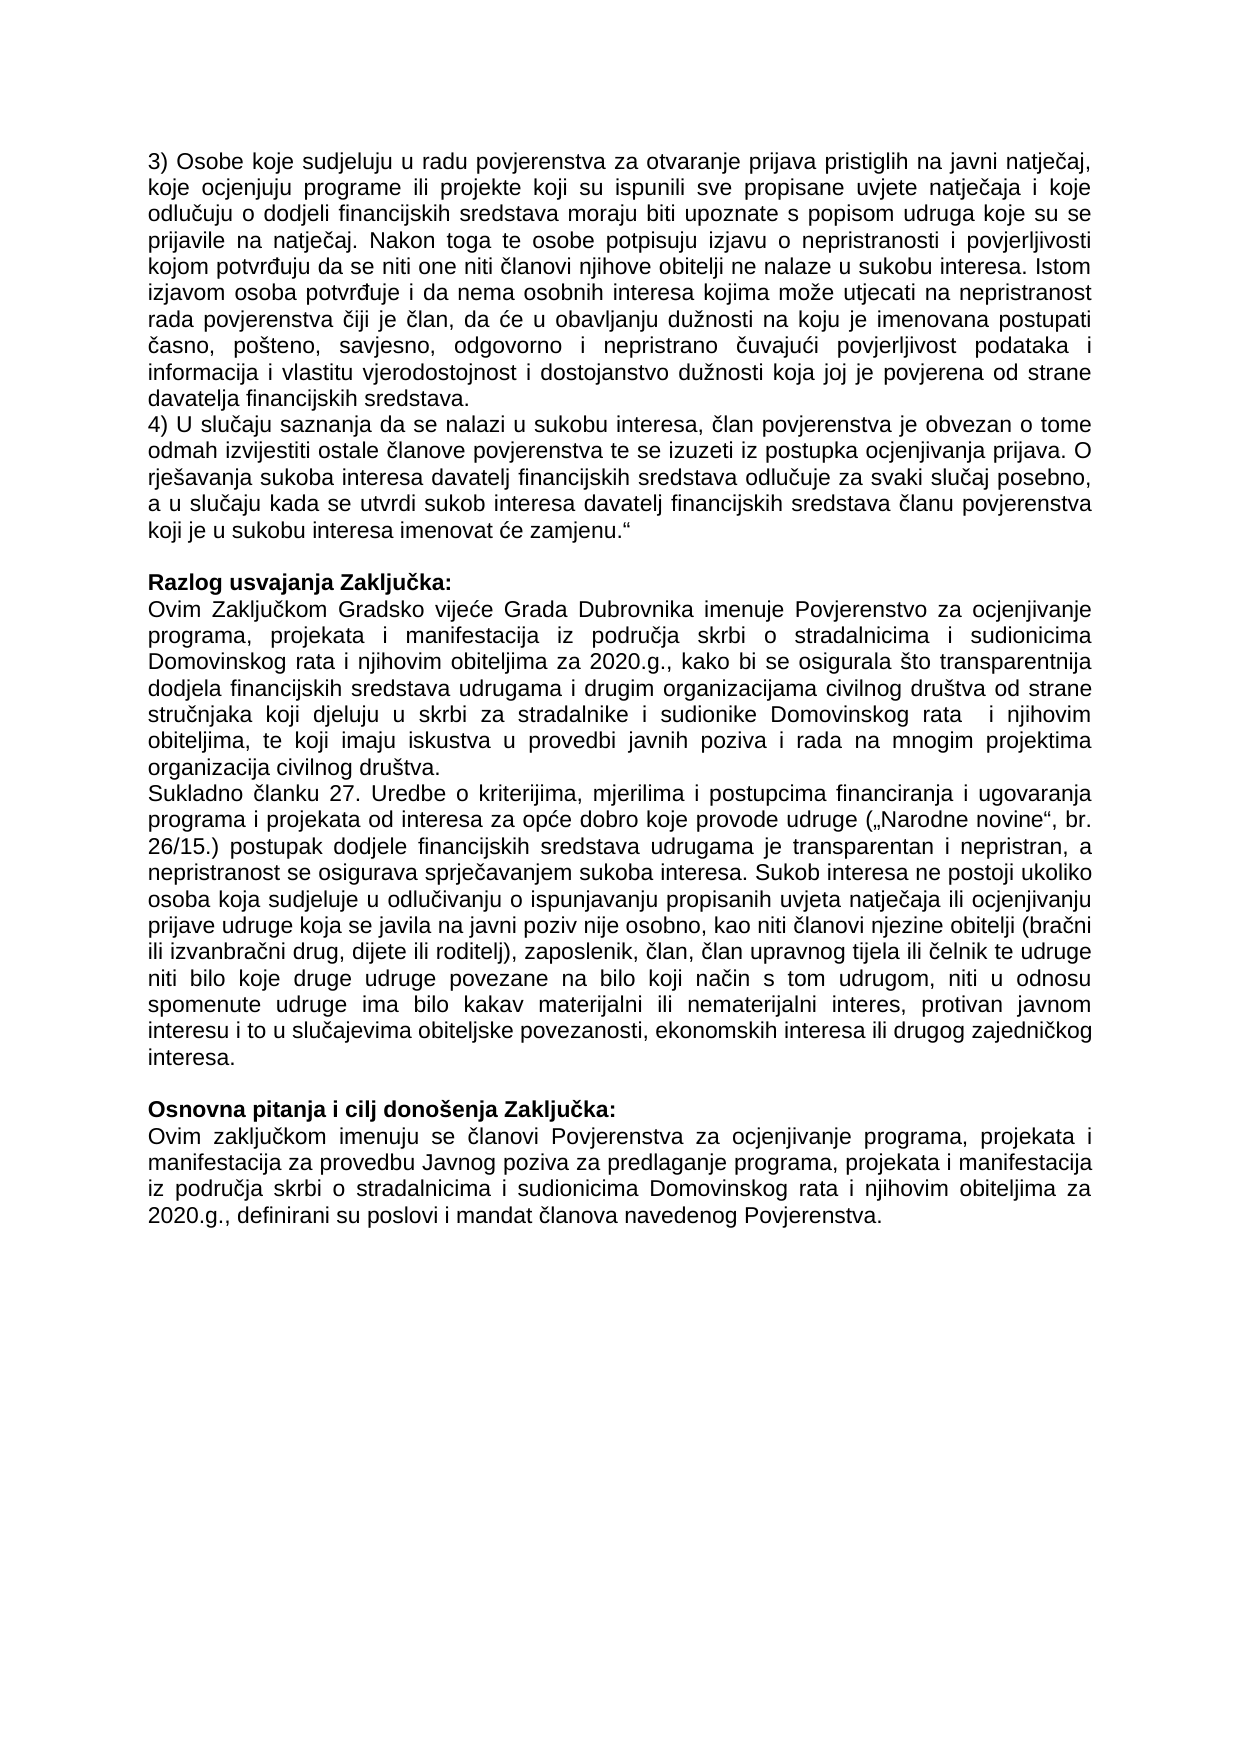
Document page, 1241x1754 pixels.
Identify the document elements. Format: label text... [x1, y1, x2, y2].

text Sukladno članku 27. Uredbe o kriterijima, mjerilima i postupcima financiranja i ugovaranja programa i projekata od interesa za opće dobro koje provode udruge („Narodne novine“, br. 26/15.) postupak dodjele financijskih sredstava udrugama je transparentan i nepristran, a nepristranost se osigurava sprječavanjem sukoba interesa. Sukob interesa ne postoji ukoliko osoba koja sudjeluje u odlučivanju o ispunjavanju propisanih uvjeta natječaja ili ocjenjivanju prijave udruge koja se javila na javni poziv nije osobno, kao niti članovi njezine obitelji (bračni ili izvanbračni drug, dijete ili roditelj), zaposlenik, član, član upravnog tijela ili čelnik te udruge niti bilo koje druge udruge povezane na bilo koji način s tom udrugom, niti u odnosu spomenute udruge ima bilo kakav materijalni ili nematerijalni interes, protivan javnom interesu i to u slučajevima obiteljske povezanosti, ekonomskih interesa ili drugog zajedničkog interesa. [148, 780, 1093, 1070]
text Ovim Zaključkom Gradsko vijeće Grada Dubrovnika imenuje Povjerenstvo za ocjenjivanje programa, projekata i manifestacija iz područja skrbi o stradalnicima i sudionicima Domovinskog rata i njihovim obiteljima za 2020.g., kako bi se osigurala što transparentnija dodjela financijskih sredstava udrugama i drugim organizacijama civilnog društva od strane stručnjaka koji djeluju u skrbi za stradalnike i sudionike Domovinskog rata i njihovim obiteljima, te koji imaju iskustva u provedbi javnih poziva i rada na mnogim projektima organizacija civilnog društva. [148, 596, 1093, 780]
text 4) U slučaju saznanja da se nalazi u sukobu interesa, član povjerenstva je obvezan o tome odmah izvijestiti ostale članove povjerenstva te se izuzeti iz postupka ocjenjivanja prijava. O rješavanja sukoba interesa davatelj financijskih sredstava odlučuje za svaki slučaj posebno, a u slučaju kada se utvrdi sukob interesa davatelj financijskih sredstava članu povjerenstva koji je u sukobu interesa imenovat će zamjenu.“ [148, 411, 1093, 543]
text Ovim zaključkom imenuju se članovi Povjerenstva za ocjenjivanje programa, projekata i manifestacija za provedbu Javnog poziva za predlaganje programa, projekata i manifestacija iz područja skrbi o stradalnicima i sudionicima Domovinskog rata i njihovim obiteljima za 2020.g., definirani su poslovi i mandat članova navedenog Povjerenstva. [148, 1123, 1093, 1228]
text Razlog usvajanja Zaključka: [148, 569, 1093, 596]
text Osnovna pitanja i cilj donošenja Zaključka: [148, 1096, 1093, 1123]
text 3) Osobe koje sudjeluju u radu povjerenstva za otvaranje prijava pristiglih na javni natječaj, koje ocjenjuju programe ili projekte koji su ispunili sve propisane uvjete natječaja i koje odlučuju o dodjeli financijskih sredstava moraju biti upoznate s popisom udruga koje su se prijavile na natječaj. Nakon toga te osobe potpisuju izjavu o nepristranosti i povjerljivosti kojom potvrđuju da se niti one niti članovi njihove obitelji ne nalaze u sukobu interesa. Istom izjavom osoba potvrđuje i da nema osobnih interesa kojima može utjecati na nepristranost rada povjerenstva čiji je član, da će u obavljanju dužnosti na koju je imenovana postupati časno, pošteno, savjesno, odgovorno i nepristrano čuvajući povjerljivost podataka i informacija i vlastitu vjerodostojnost i dostojanstvo dužnosti koja joj je povjerena od strane davatelja financijskih sredstava. [148, 148, 1093, 411]
